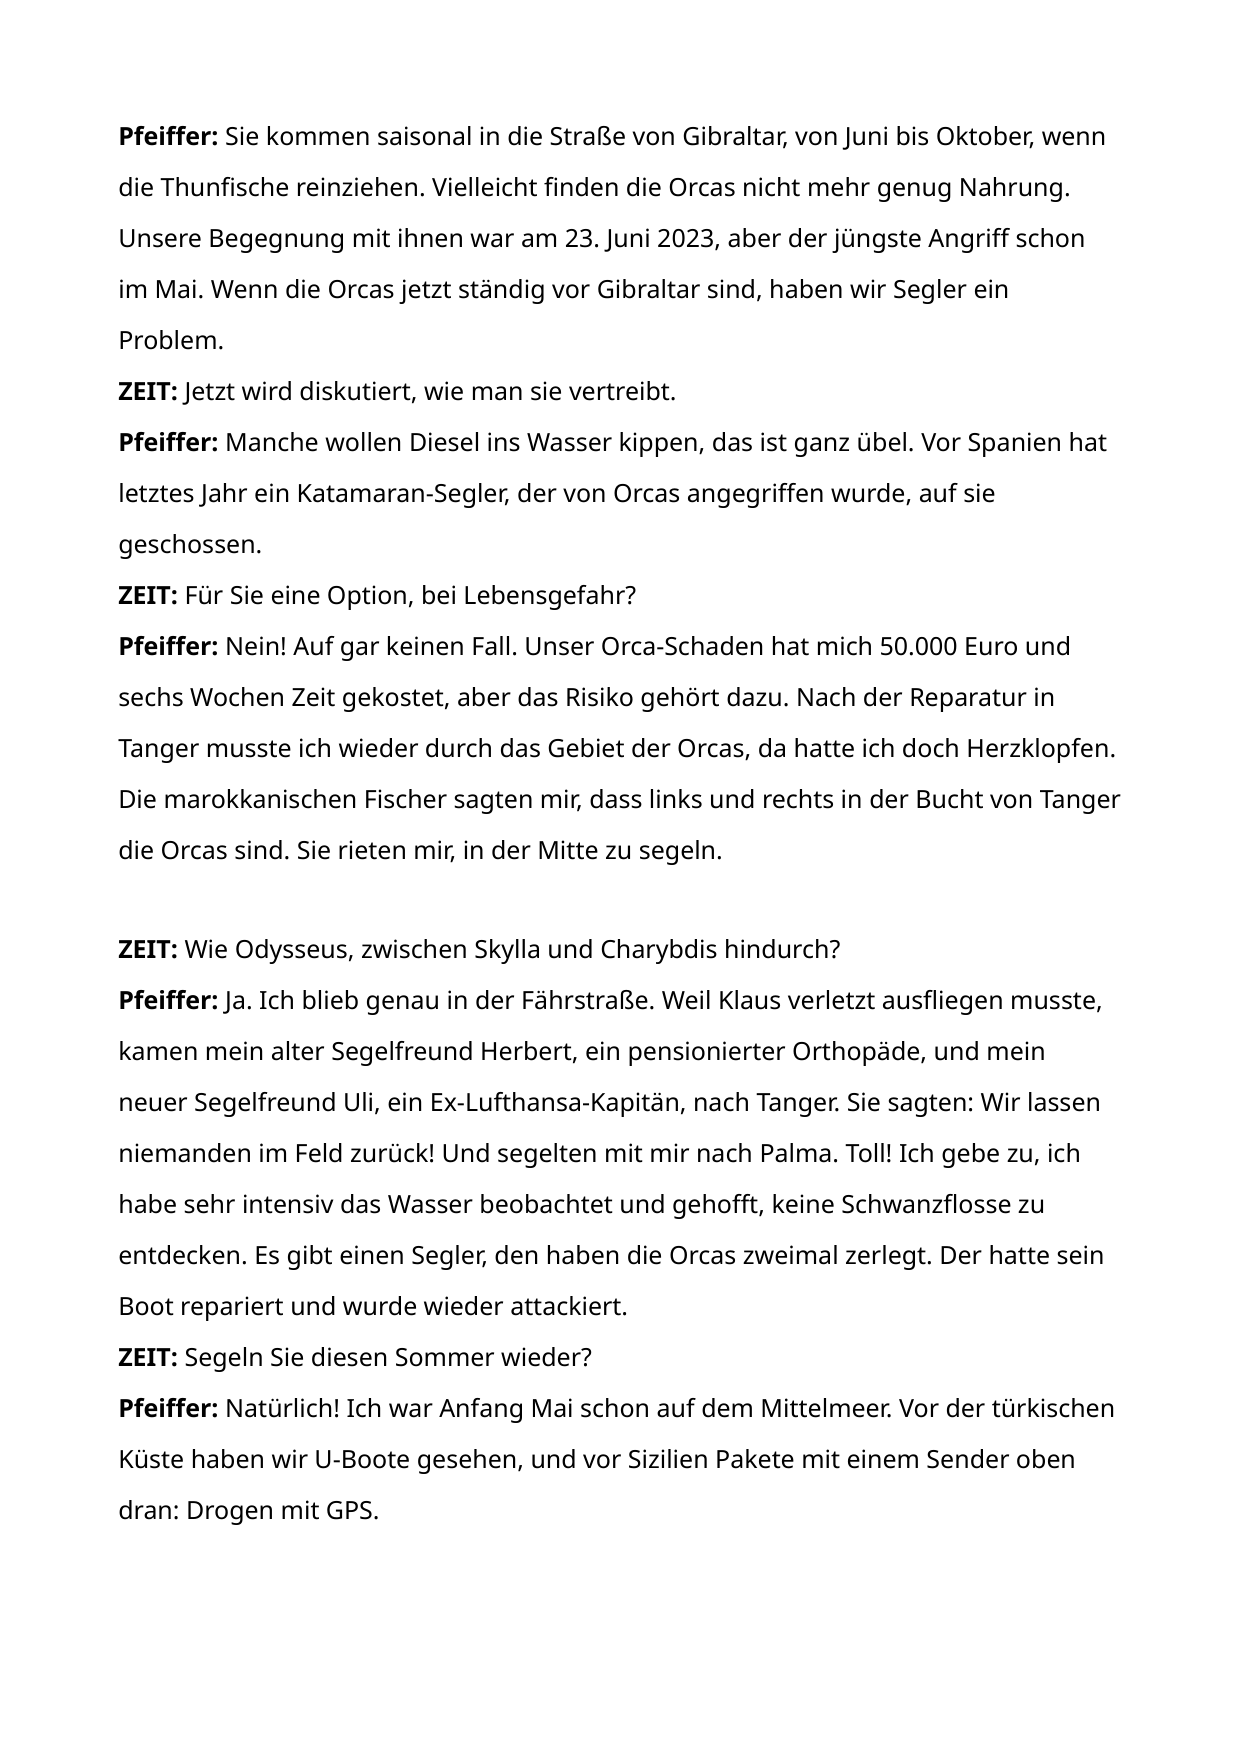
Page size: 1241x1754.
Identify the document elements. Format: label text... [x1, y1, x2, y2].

text ZEIT: Für Sie eine Option, bei Lebensgefahr? [118, 577, 1122, 612]
text ZEIT: Segeln Sie diesen Sommer wieder? [118, 1340, 1122, 1374]
text Pfeiffer: Ja. Ich blieb genau in der Fährstraße. Weil Klaus verletzt ausfliegen musste, kamen mein alter Segelfreund Herbert, ein pensionierter Orthopäde, und mein neuer Segelfreund Uli, ein Ex-Lufthansa-Kapitän, nach Tanger. Sie sagten: Wir lassen niemanden im Feld zurück! Und segelten mit mir nach Palma. Toll! Ich gebe zu, ich habe sehr intensiv das Wasser beobachtet und gehofft, keine Schwanzflosse zu entdecken. Es gibt einen Segler, den haben die Orcas zweimal zerlegt. Der hatte sein Boot repariert und wurde wieder attackiert. [118, 982, 1122, 1323]
text ZEIT: Wie Odysseus, zwischen Skylla und Charybdis hindurch? [118, 931, 1122, 965]
text Pfeiffer: Natürlich! Ich war Anfang Mai schon auf dem Mittelmeer. Vor der türkischen Küste haben wir U-Boote gesehen, und vor Sizilien Pakete mit einem Sender oben dran: Drogen mit GPS. [118, 1391, 1122, 1527]
text Pfeiffer: Sie kommen saisonal in die Straße von Gibraltar, von Juni bis Oktober, wenn die Thunfische reinziehen. Vielleicht finden die Orcas nicht mehr genug Nahrung. Unsere Begegnung mit ihnen war am 23. Juni 2023, aber der jüngste Angriff schon im Mai. Wenn die Orcas jetzt ständig vor Gibraltar sind, haben wir Segler ein Problem. [118, 118, 1122, 356]
text Pfeiffer: Manche wollen Diesel ins Wasser kippen, das ist ganz übel. Vor Spanien hat letztes Jahr ein Katamaran-Segler, der von Orcas angegriffen wurde, auf sie geschossen. [118, 424, 1122, 561]
text Pfeiffer: Nein! Auf gar keinen Fall. Unser Orca-Schaden hat mich 50.000 Euro und sechs Wochen Zeit gekostet, aber das Risiko gehört dazu. Nach der Reparatur in Tanger musste ich wieder durch das Gebiet der Orcas, da hatte ich doch Herzklopfen. Die marokkanischen Fischer sagten mir, dass links und rechts in der Bucht von Tanger die Orcas sind. Sie rieten mir, in der Mitte zu segeln. [118, 628, 1122, 867]
text ZEIT: Jetzt wird diskutiert, wie man sie vertreibt. [118, 373, 1122, 407]
